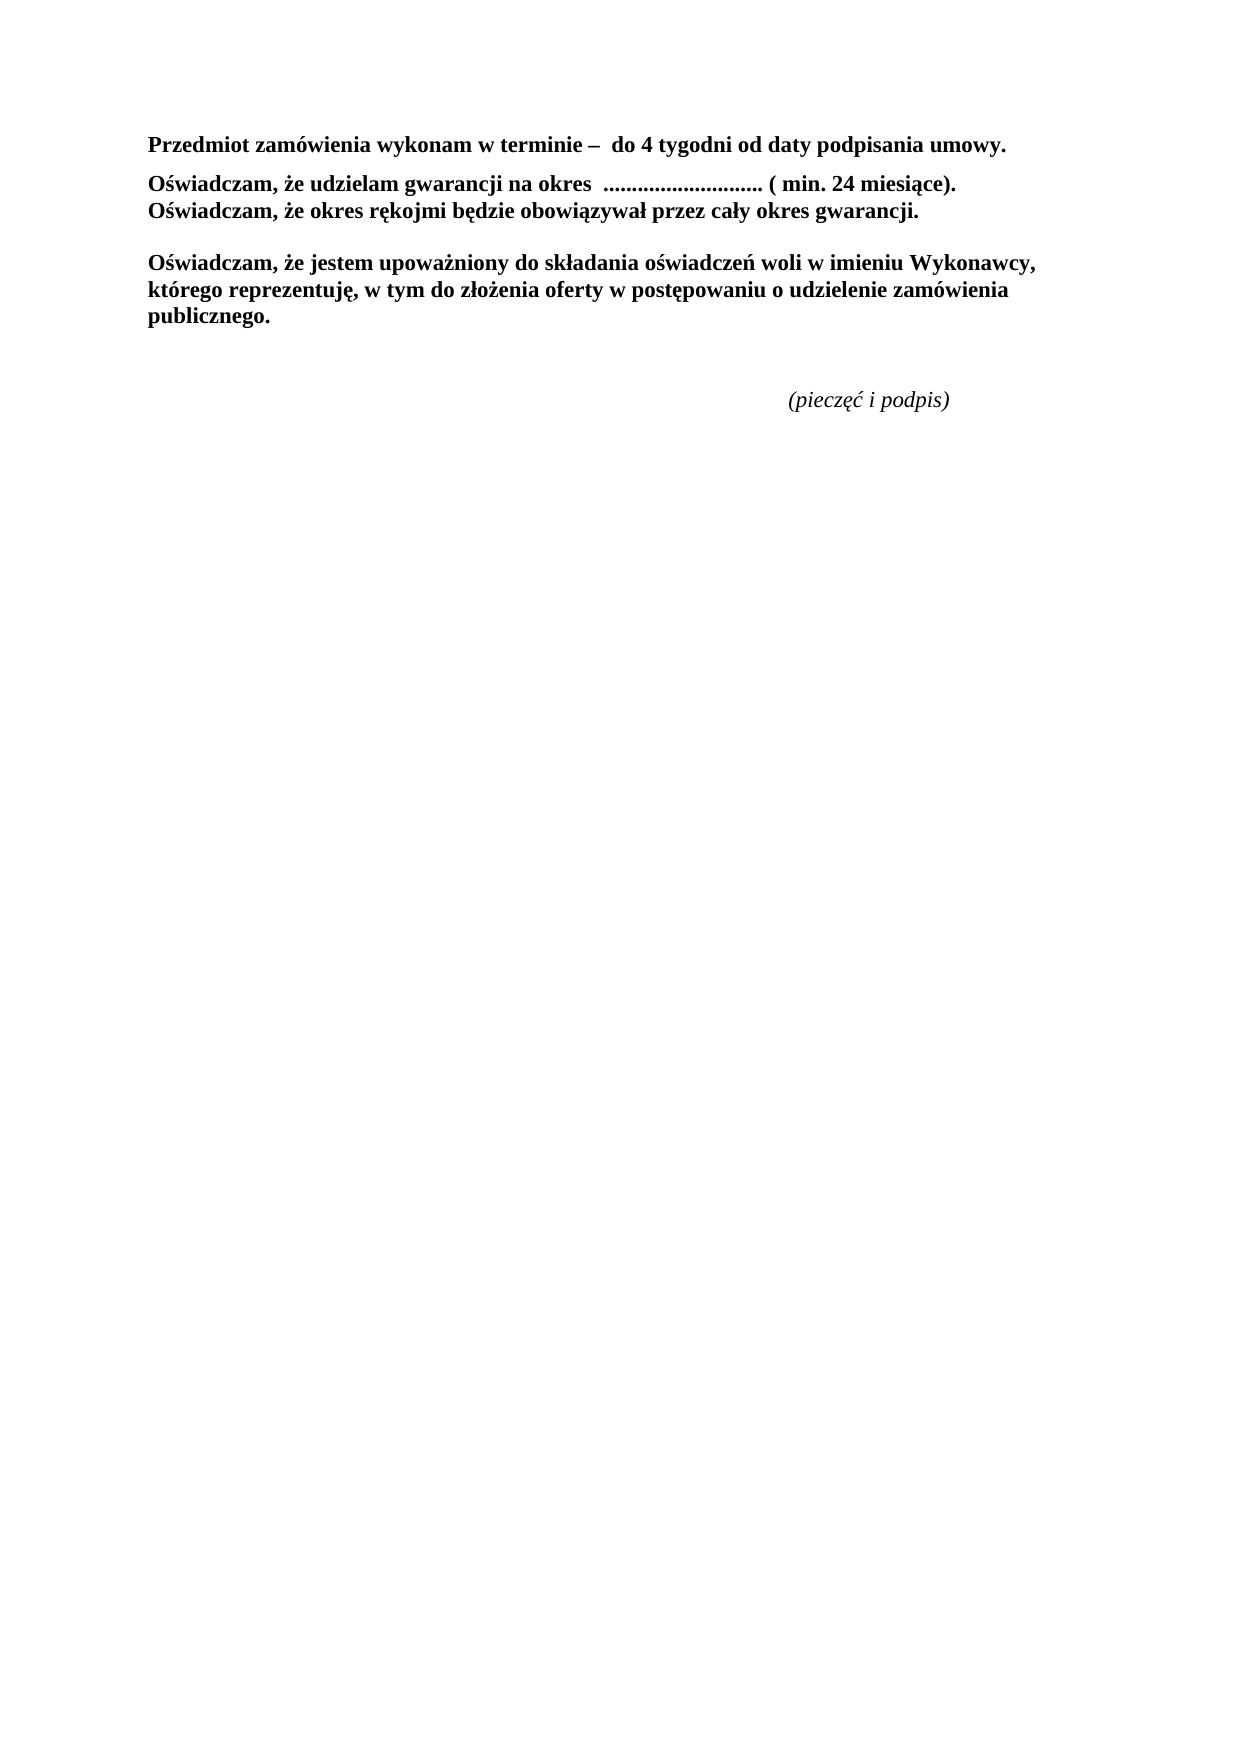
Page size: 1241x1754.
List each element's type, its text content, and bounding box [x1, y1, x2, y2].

text (pieczęć i podpis) [148, 386, 1092, 412]
text Oświadczam, że udzielam gwarancji na okres ............................ ( min. 24 miesiące). [148, 170, 1092, 197]
text Oświadczam, że okres rękojmi będzie obowiązywał przez cały okres gwarancji. [148, 197, 1092, 223]
text Przedmiot zamówienia wykonam w terminie – do 4 tygodni od daty podpisania umowy. [148, 131, 1092, 157]
text Oświadczam, że jestem upoważniony do składania oświadczeń woli w imieniu Wykonawcy, którego reprezentuję, w tym do złożenia oferty w postępowaniu o udzielenie zamówienia publicznego. [148, 249, 1092, 328]
